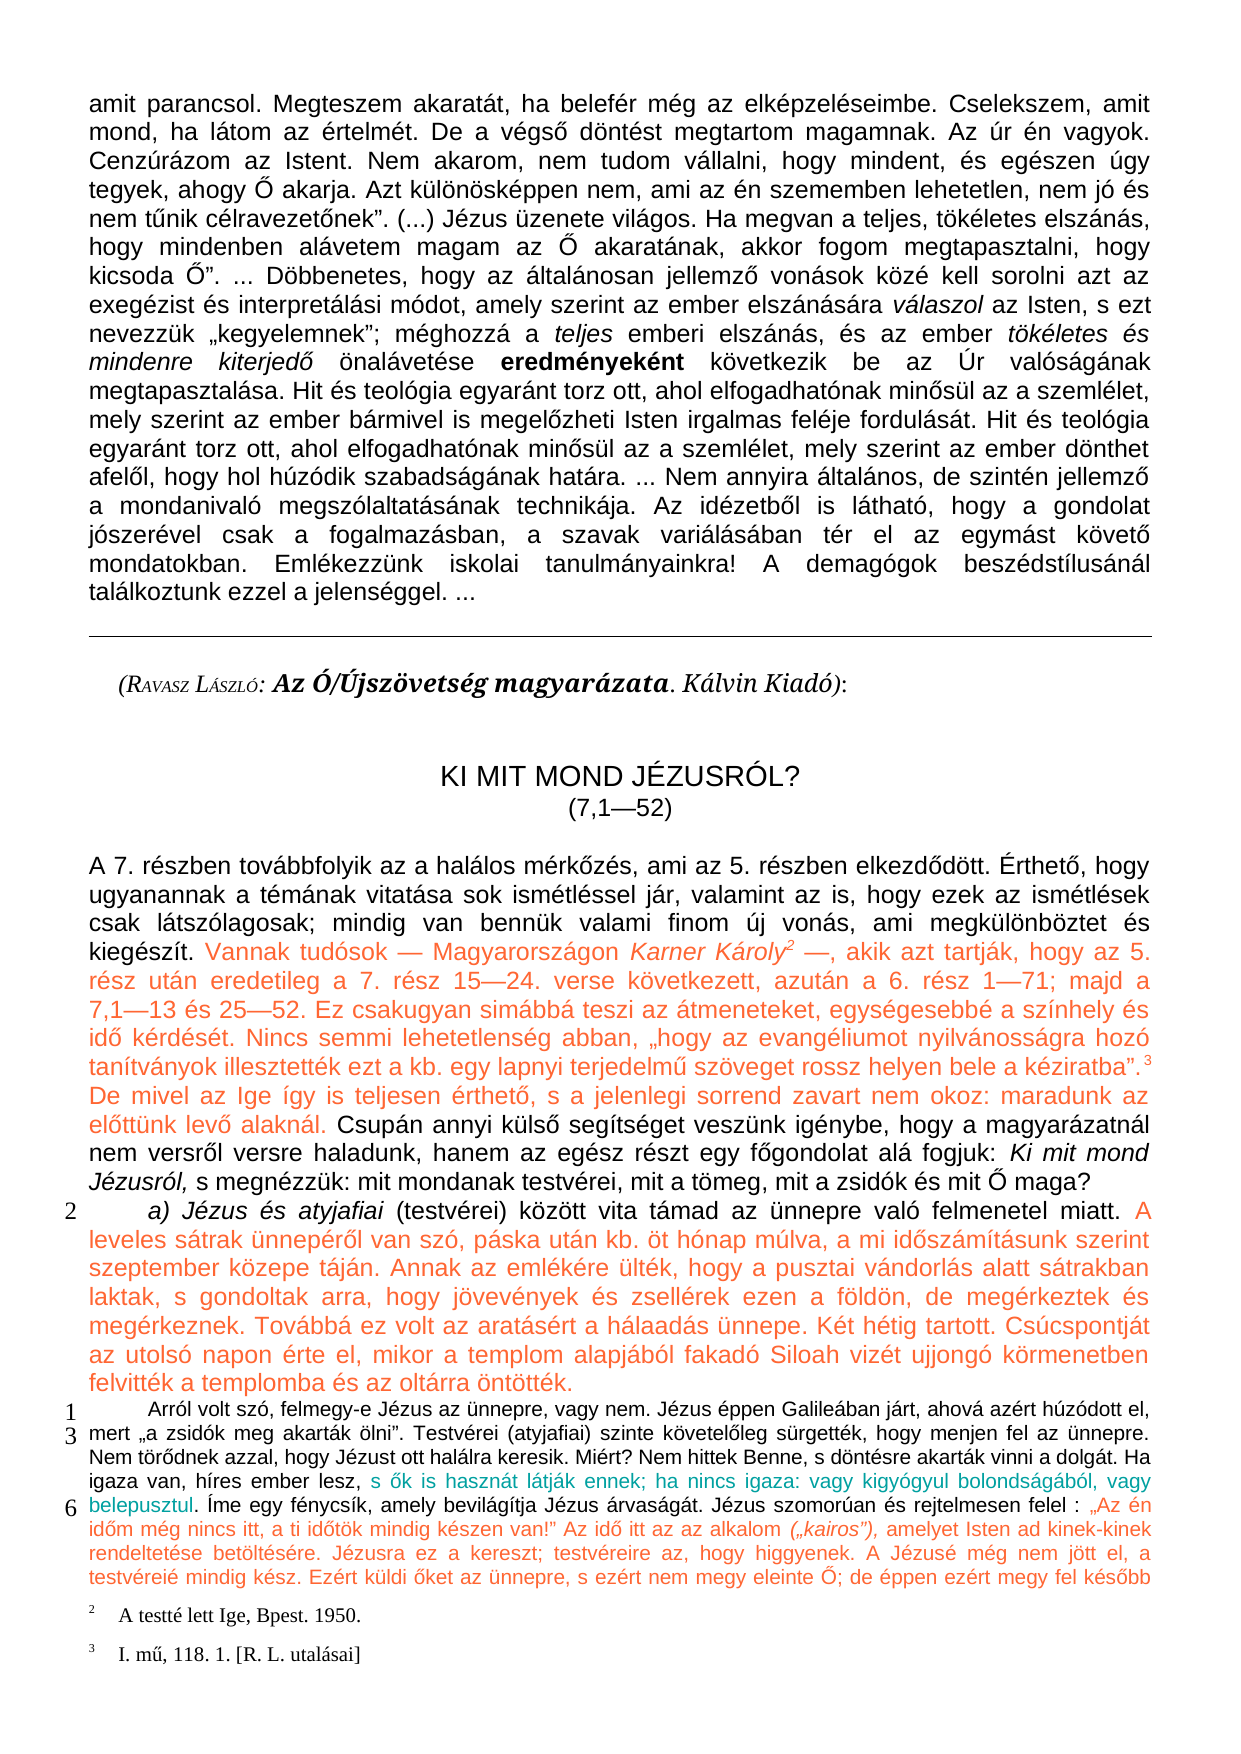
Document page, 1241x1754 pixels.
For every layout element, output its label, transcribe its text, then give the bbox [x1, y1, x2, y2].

text (Ravasz László: Az Ó/Újszövetség magyarázata. Kálvin Kiadó): [88, 637, 1152, 729]
text 3 [32, 1421, 77, 1450]
text A 7. részben továbbfolyik az a halálos mérkőzés, ami az 5. részben elkezdődött. Érthető, hogy ugyanannak a témának vitatása sok ismétléssel jár, valamint az is, hogy ezek az ismétlések csak látszólagosak; mindig van bennük valami finom új vonás, ami megkülönböztet és kiegészít. Vannak tudósok — Magyarországon Karner Károly —, akik azt tartják, hogy az 5. rész után eredetileg a 7. rész 15―24. verse következett, azután a 6. rész 1―71; majd a 7,1―13 és 25―52. Ez csakugyan simábbá teszi az átmeneteket, egységesebbé a színhely és idő kérdését. Nincs semmi lehetetlenség abban, „hogy az evangéliumot nyilvánosságra hozó tanítványok illesztették ezt a kb. egy lapnyi terjedelmű szöveget rossz helyen bele a kéziratba”. De mivel az Ige így is teljesen érthető, s a jelenlegi sorrend zavart nem okoz: maradunk az előttünk levő alaknál. Csupán annyi külső segítséget veszünk igénybe, hogy a magyarázatnál nem versről versre haladunk, hanem az egész részt egy főgondolat alá fogjuk: Ki mit mond Jézusról, s megnézzük: mit mondanak testvérei, mit a tömeg, mit a zsidók és mit Ő maga? [88, 851, 1152, 1196]
text a) Jézus és atyjafiai (testvérei) között vita támad az ünnepre való felmenetel miatt. A leveles sátrak ünnepéről van szó, páska után kb. öt hónap múlva, a mi időszámításunk szerint szeptember közepe táján. Annak az emlékére ülték, hogy a pusztai vándorlás alatt sátrakban laktak, s gondoltak arra, hogy jövevények és zsellérek ezen a földön, de megérkeztek és megérkeznek. Továbbá ez volt az aratásért a hálaadás ünnepe. Két hétig tartott. Csúcspontját az utolsó napon érte el, mikor a templom alapjából fakadó Siloah vizét ujjongó körmenetben felvitték a templomba és az oltárra öntötték. [88, 1196, 1152, 1397]
text KI MIT MOND JÉZUSRÓL? (7,1―52) [88, 759, 1152, 821]
text 2 [32, 1196, 77, 1225]
text 1 [32, 1397, 77, 1421]
text 6 [32, 1493, 77, 1522]
text A testté lett Ige, Bpest. 1950. [88, 1602, 1152, 1627]
text amit parancsol. Megteszem akaratát, ha belefér még az elképzeléseimbe. Cselekszem, amit mond, ha látom az értelmét. De a végső döntést megtartom magamnak. Az úr én vagyok. Cenzúrázom az Istent. Nem akarom, nem tudom vállalni, hogy mindent, és egészen úgy tegyek, ahogy Ő akarja. Azt különösképpen nem, ami az én szememben lehetetlen, nem jó és nem tűnik célravezetőnek”. (...) Jézus üzenete világos. Ha megvan a teljes, tökéletes elszánás, hogy mindenben alávetem magam az Ő akaratának, akkor fogom megtapasztalni, hogy kicsoda Ő”. ... Döbbenetes, hogy az általánosan jellemző vonások közé kell sorolni azt az exegézist és interpretálási módot, amely szerint az ember elszánására válaszol az Isten, s ezt nevezzük „kegyelemnek”; méghozzá a teljes emberi elszánás, és az ember tökéletes és mindenre kiterjedő önalávetése eredményeként következik be az Úr valóságának megtapasztalása. Hit és teológia egyaránt torz ott, ahol elfogadhatónak minősül az a szemlélet, mely szerint az ember bármivel is megelőzheti Isten irgalmas feléje fordulását. Hit és teológia egyaránt torz ott, ahol elfogadhatónak minősül az a szemlélet, mely szerint az ember dönthet afelől, hogy hol húzódik szabadságának határa. ... Nem annyira általános, de szintén jellemző a mondanivaló megszólaltatásának technikája. Az idézetből is látható, hogy a gondolat jószerével csak a fogalmazásban, a szavak variálásában tér el az egymást követő mondatokban. Emlékezzünk iskolai tanulmányainkra! A demagógok beszédstílusánál találkoztunk ezzel a jelenséggel. ... [88, 88, 1152, 606]
text Arról volt szó, felmegy-e Jézus az ünnepre, vagy nem. Jézus éppen Galileában járt, ahová azért húzódott el, mert „a zsidók meg akarták ölni”. Testvérei (atyjafiai) szinte követelőleg sürgették, hogy menjen fel az ünnepre. Nem törődnek azzal, hogy Jézust ott halálra keresik. Miért? Nem hittek Benne, s döntésre akarták vinni a dolgát. Ha igaza van, híres ember lesz, s ők is hasznát látják ennek; ha nincs igaza: vagy kigyógyul bolondságából, vagy belepusztul. Íme egy fénycsík, amely bevilágítja Jézus árvaságát. Jézus szomorúan és rejtelmesen felel : „Az én időm még nincs itt, a ti időtök mindig készen van!” Az idő itt az az alkalom („kairos”), amelyet Isten ad kinek-kinek rendeltetése betöltésére. Jézusra ez a kereszt; testvéreire az, hogy higgyenek. A Jézusé még nem jött el, a testvéreié mindig kész. Ezért küldi őket az ünnepre, s ezért nem megy eleinte Ő; de éppen ezért megy fel később [88, 1397, 1152, 1589]
text I. mű, 118. 1. [R. L. utalásai] [88, 1641, 1152, 1665]
